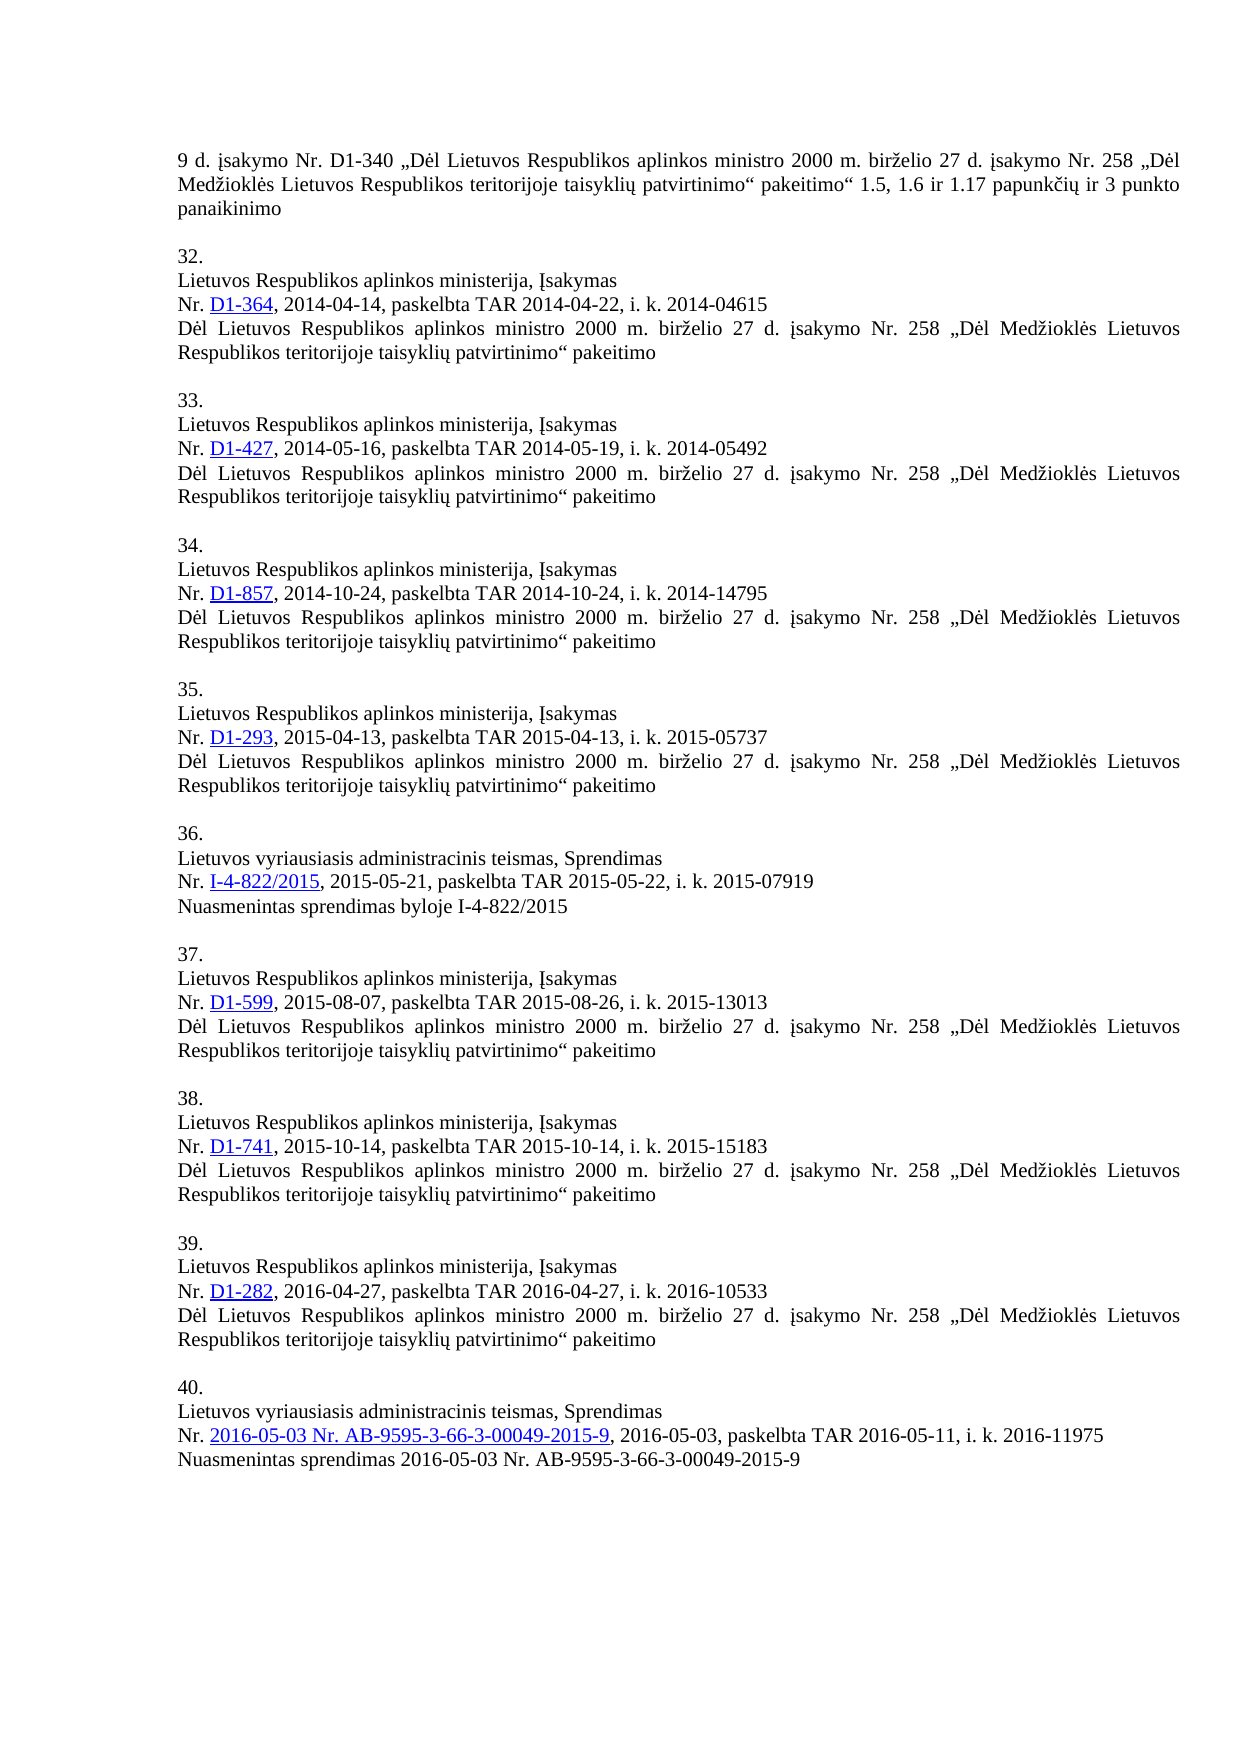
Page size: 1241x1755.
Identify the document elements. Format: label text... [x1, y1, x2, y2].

text Dėl Lietuvos Respublikos aplinkos ministro 2000 m. birželio 27 d. įsakymo Nr. 258 „Dėl Medžioklės Lietuvos Respublikos teritorijoje taisyklių patvirtinimo“ pakeitimo [177, 316, 1181, 364]
text Nr. D1-427, 2014-05-16, paskelbta TAR 2014-05-19, i. k. 2014-05492 [177, 436, 1181, 460]
text Nr. D1-857, 2014-10-24, paskelbta TAR 2014-10-24, i. k. 2014-14795 [177, 581, 1181, 605]
text Lietuvos Respublikos aplinkos ministerija, Įsakymas [177, 966, 1181, 990]
text 9 d. įsakymo Nr. D1-340 „Dėl Lietuvos Respublikos aplinkos ministro 2000 m. birželio 27 d. įsakymo Nr. 258 „Dėl Medžioklės Lietuvos Respublikos teritorijoje taisyklių patvirtinimo“ pakeitimo“ 1.5, 1.6 ir 1.17 papunkčių ir 3 punkto panaikinimo [177, 148, 1181, 220]
text Nr. D1-293, 2015-04-13, paskelbta TAR 2015-04-13, i. k. 2015-05737 [177, 725, 1181, 749]
text Nr. D1-599, 2015-08-07, paskelbta TAR 2015-08-26, i. k. 2015-13013 [177, 990, 1181, 1014]
text Nuasmenintas sprendimas 2016-05-03 Nr. AB-9595-3-66-3-00049-2015-9 [177, 1447, 1181, 1471]
text Lietuvos Respublikos aplinkos ministerija, Įsakymas [177, 701, 1181, 725]
text Nr. D1-364, 2014-04-14, paskelbta TAR 2014-04-22, i. k. 2014-04615 [177, 292, 1181, 316]
text 39. [177, 1230, 1181, 1254]
text Lietuvos Respublikos aplinkos ministerija, Įsakymas [177, 268, 1181, 292]
text 33. [177, 388, 1181, 412]
text 40. [177, 1375, 1181, 1399]
text Lietuvos Respublikos aplinkos ministerija, Įsakymas [177, 412, 1181, 436]
text 34. [177, 533, 1181, 557]
text Lietuvos Respublikos aplinkos ministerija, Įsakymas [177, 1110, 1181, 1134]
text Dėl Lietuvos Respublikos aplinkos ministro 2000 m. birželio 27 d. įsakymo Nr. 258 „Dėl Medžioklės Lietuvos Respublikos teritorijoje taisyklių patvirtinimo“ pakeitimo [177, 605, 1181, 653]
text 35. [177, 677, 1181, 701]
text Dėl Lietuvos Respublikos aplinkos ministro 2000 m. birželio 27 d. įsakymo Nr. 258 „Dėl Medžioklės Lietuvos Respublikos teritorijoje taisyklių patvirtinimo“ pakeitimo [177, 1158, 1181, 1206]
text Lietuvos vyriausiasis administracinis teismas, Sprendimas [177, 845, 1181, 869]
text Dėl Lietuvos Respublikos aplinkos ministro 2000 m. birželio 27 d. įsakymo Nr. 258 „Dėl Medžioklės Lietuvos Respublikos teritorijoje taisyklių patvirtinimo“ pakeitimo [177, 1303, 1181, 1351]
text Nr. D1-741, 2015-10-14, paskelbta TAR 2015-10-14, i. k. 2015-15183 [177, 1134, 1181, 1158]
text Lietuvos Respublikos aplinkos ministerija, Įsakymas [177, 557, 1181, 581]
text Nr. D1-282, 2016-04-27, paskelbta TAR 2016-04-27, i. k. 2016-10533 [177, 1278, 1181, 1303]
text Lietuvos Respublikos aplinkos ministerija, Įsakymas [177, 1254, 1181, 1278]
text 36. [177, 821, 1181, 845]
text 32. [177, 244, 1181, 268]
text Dėl Lietuvos Respublikos aplinkos ministro 2000 m. birželio 27 d. įsakymo Nr. 258 „Dėl Medžioklės Lietuvos Respublikos teritorijoje taisyklių patvirtinimo“ pakeitimo [177, 1014, 1181, 1062]
text Nr. 2016-05-03 Nr. AB-9595-3-66-3-00049-2015-9, 2016-05-03, paskelbta TAR 2016-05-11, i. k. 2016-11975 [177, 1423, 1181, 1447]
text Dėl Lietuvos Respublikos aplinkos ministro 2000 m. birželio 27 d. įsakymo Nr. 258 „Dėl Medžioklės Lietuvos Respublikos teritorijoje taisyklių patvirtinimo“ pakeitimo [177, 460, 1181, 508]
text Dėl Lietuvos Respublikos aplinkos ministro 2000 m. birželio 27 d. įsakymo Nr. 258 „Dėl Medžioklės Lietuvos Respublikos teritorijoje taisyklių patvirtinimo“ pakeitimo [177, 749, 1181, 797]
text Nr. I-4-822/2015, 2015-05-21, paskelbta TAR 2015-05-22, i. k. 2015-07919 [177, 869, 1181, 893]
text 37. [177, 942, 1181, 966]
text Nuasmenintas sprendimas byloje I-4-822/2015 [177, 893, 1181, 918]
text 38. [177, 1086, 1181, 1110]
text Lietuvos vyriausiasis administracinis teismas, Sprendimas [177, 1399, 1181, 1423]
